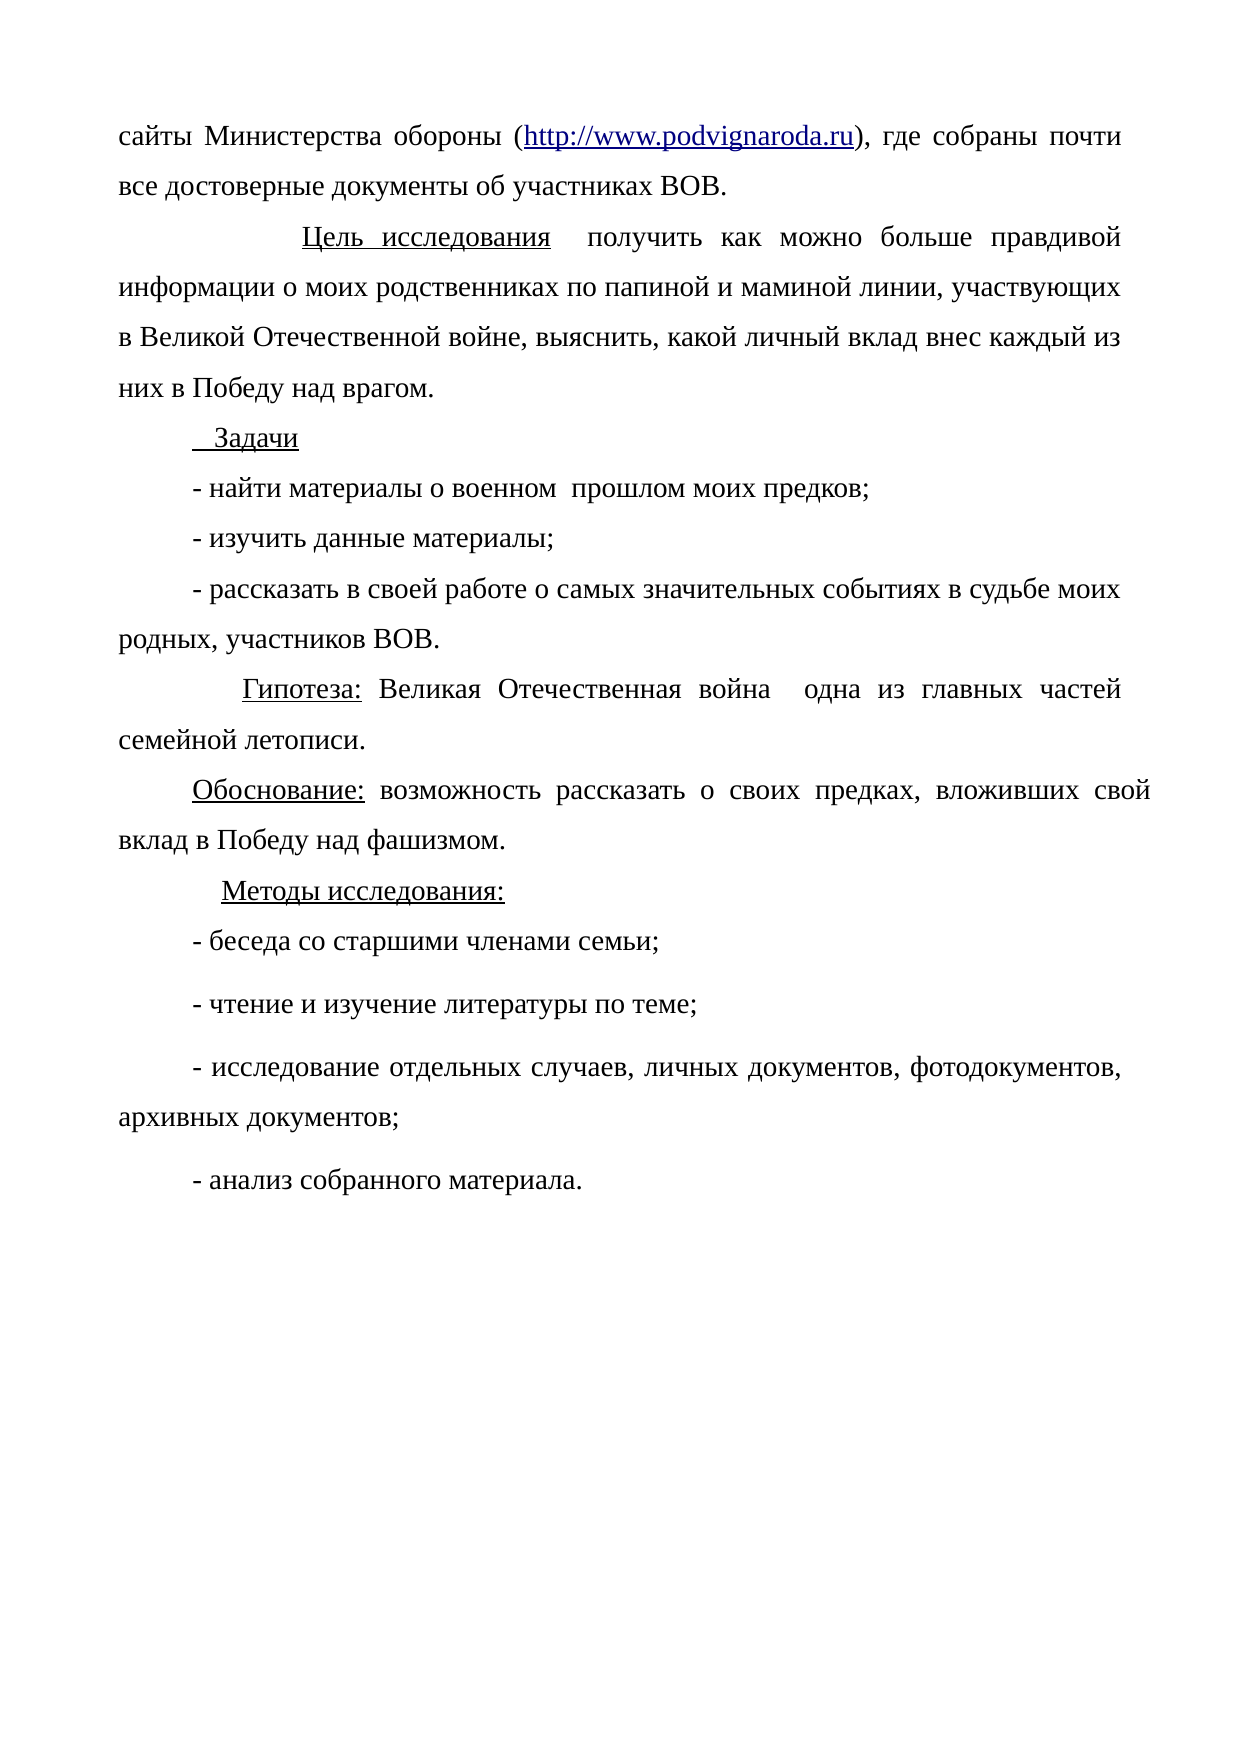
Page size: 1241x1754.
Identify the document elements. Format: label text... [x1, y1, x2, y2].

text Методы исследования: [118, 873, 1122, 906]
text Задачи [118, 420, 1122, 453]
text - рассказать в своей работе о самых значительных событиях в судьбе моих родных, участников ВОВ. [118, 571, 1122, 655]
text сайты Министерства обороны (http://www.podvignaroda.ru), где собраны почти все достоверные документы об участниках ВОВ. [118, 118, 1122, 202]
text - чтение и изучение литературы по теме; [118, 986, 1122, 1019]
text - анализ собранного материала. [118, 1162, 1122, 1195]
text Цель исследования получить как можно больше правдивой информации о моих родственниках по папиной и маминой линии, участвующих в Великой Отечественной войне, выяснить, какой личный вклад внес каждый из них в Победу над врагом. [118, 219, 1122, 403]
text - беседа со старшими членами семьи; [118, 923, 1122, 957]
text - изучить данные материалы; [118, 521, 1122, 554]
text Обоснование: возможность рассказать о своих предках, вложивших свой вклад в Победу над фашизмом. [118, 772, 1151, 856]
text Гипотеза: Великая Отечественная война одна из главных частей семейной летописи. [118, 672, 1122, 755]
text - найти материалы о военном прошлом моих предков; [118, 470, 1122, 504]
text - исследование отдельных случаев, личных документов, фотодокументов, архивных документов; [118, 1049, 1122, 1133]
